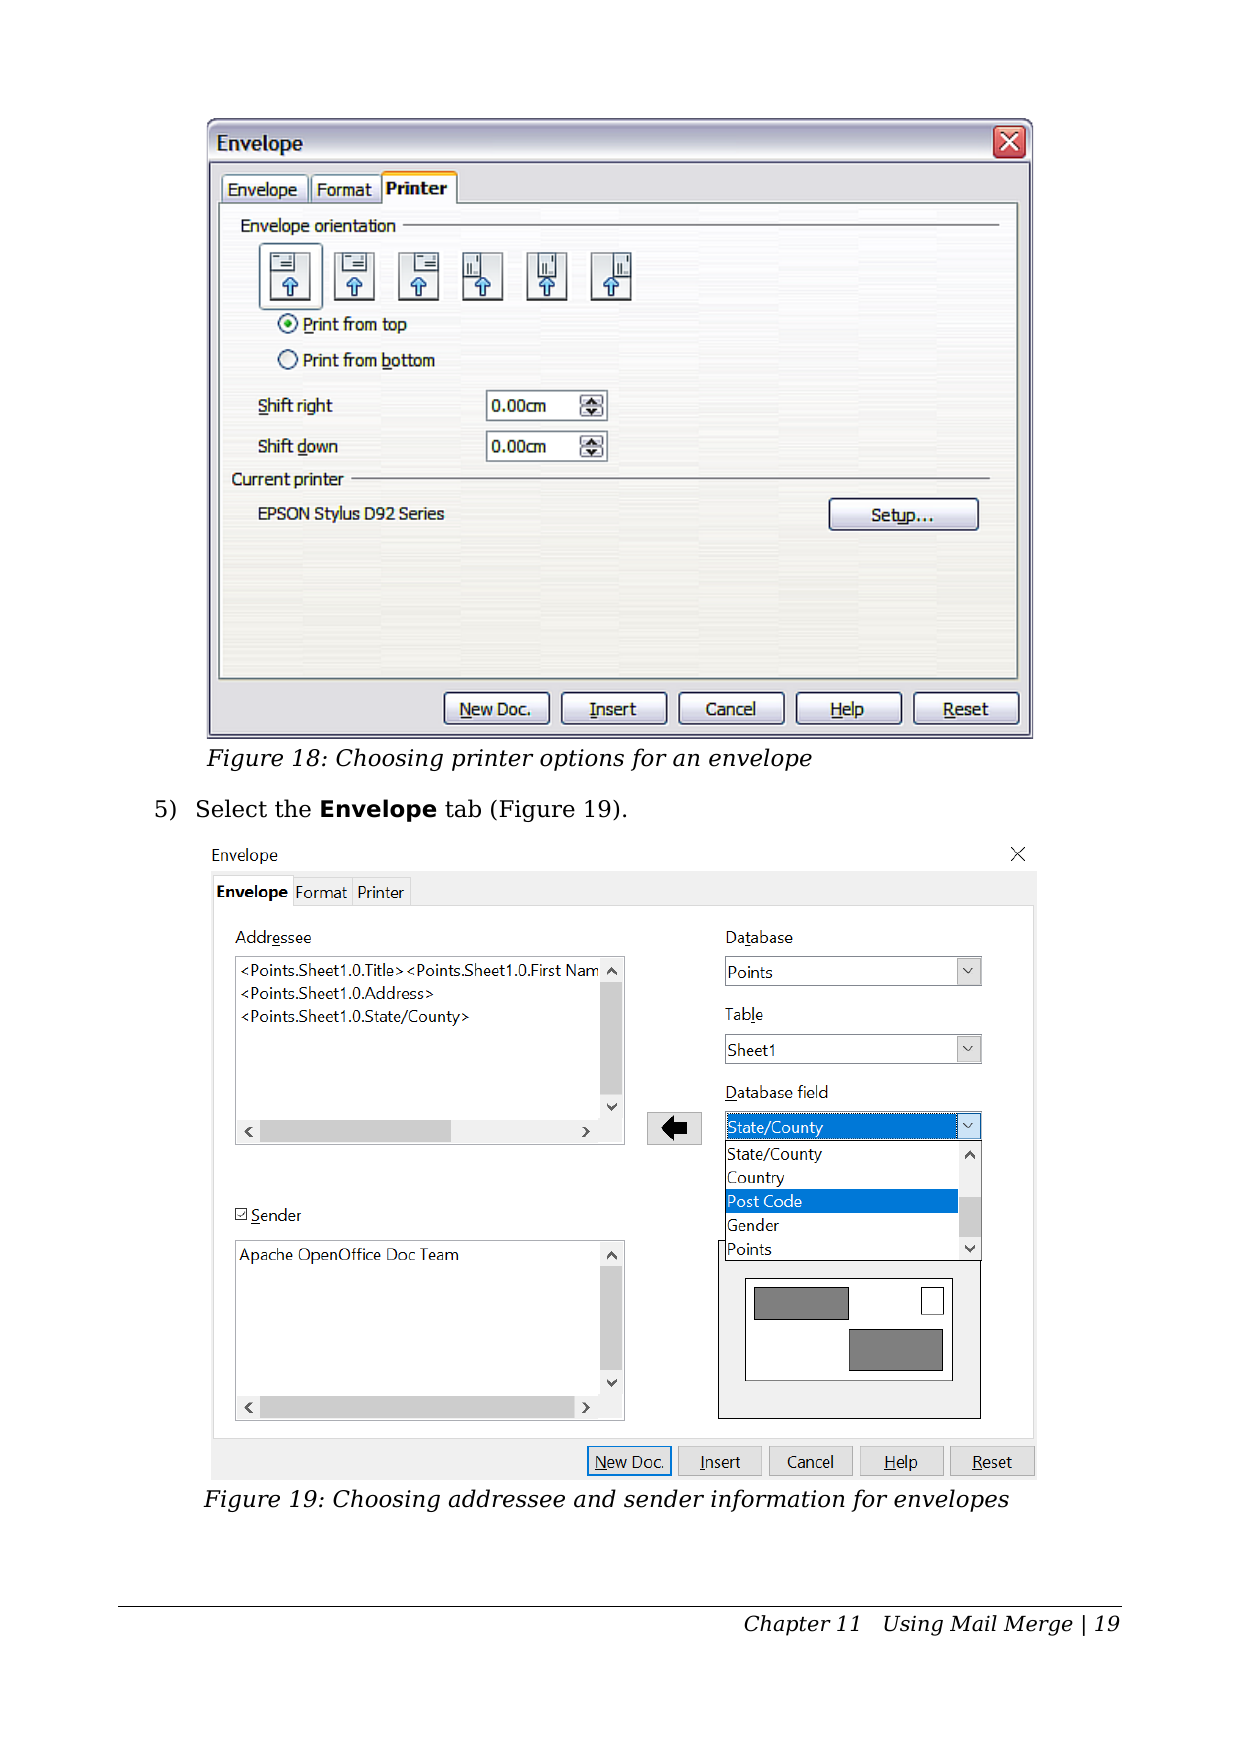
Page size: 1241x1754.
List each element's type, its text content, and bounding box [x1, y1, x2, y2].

list Select the Envelope tab (Figure 19). [177, 797, 1122, 823]
text Figure 18: Choosing printer options for an envelope [207, 745, 1033, 771]
picture [206, 118, 1034, 739]
picture [211, 841, 1037, 1480]
text Figure 19: Choosing addressee and sender information for envelopes [204, 1486, 1036, 1513]
